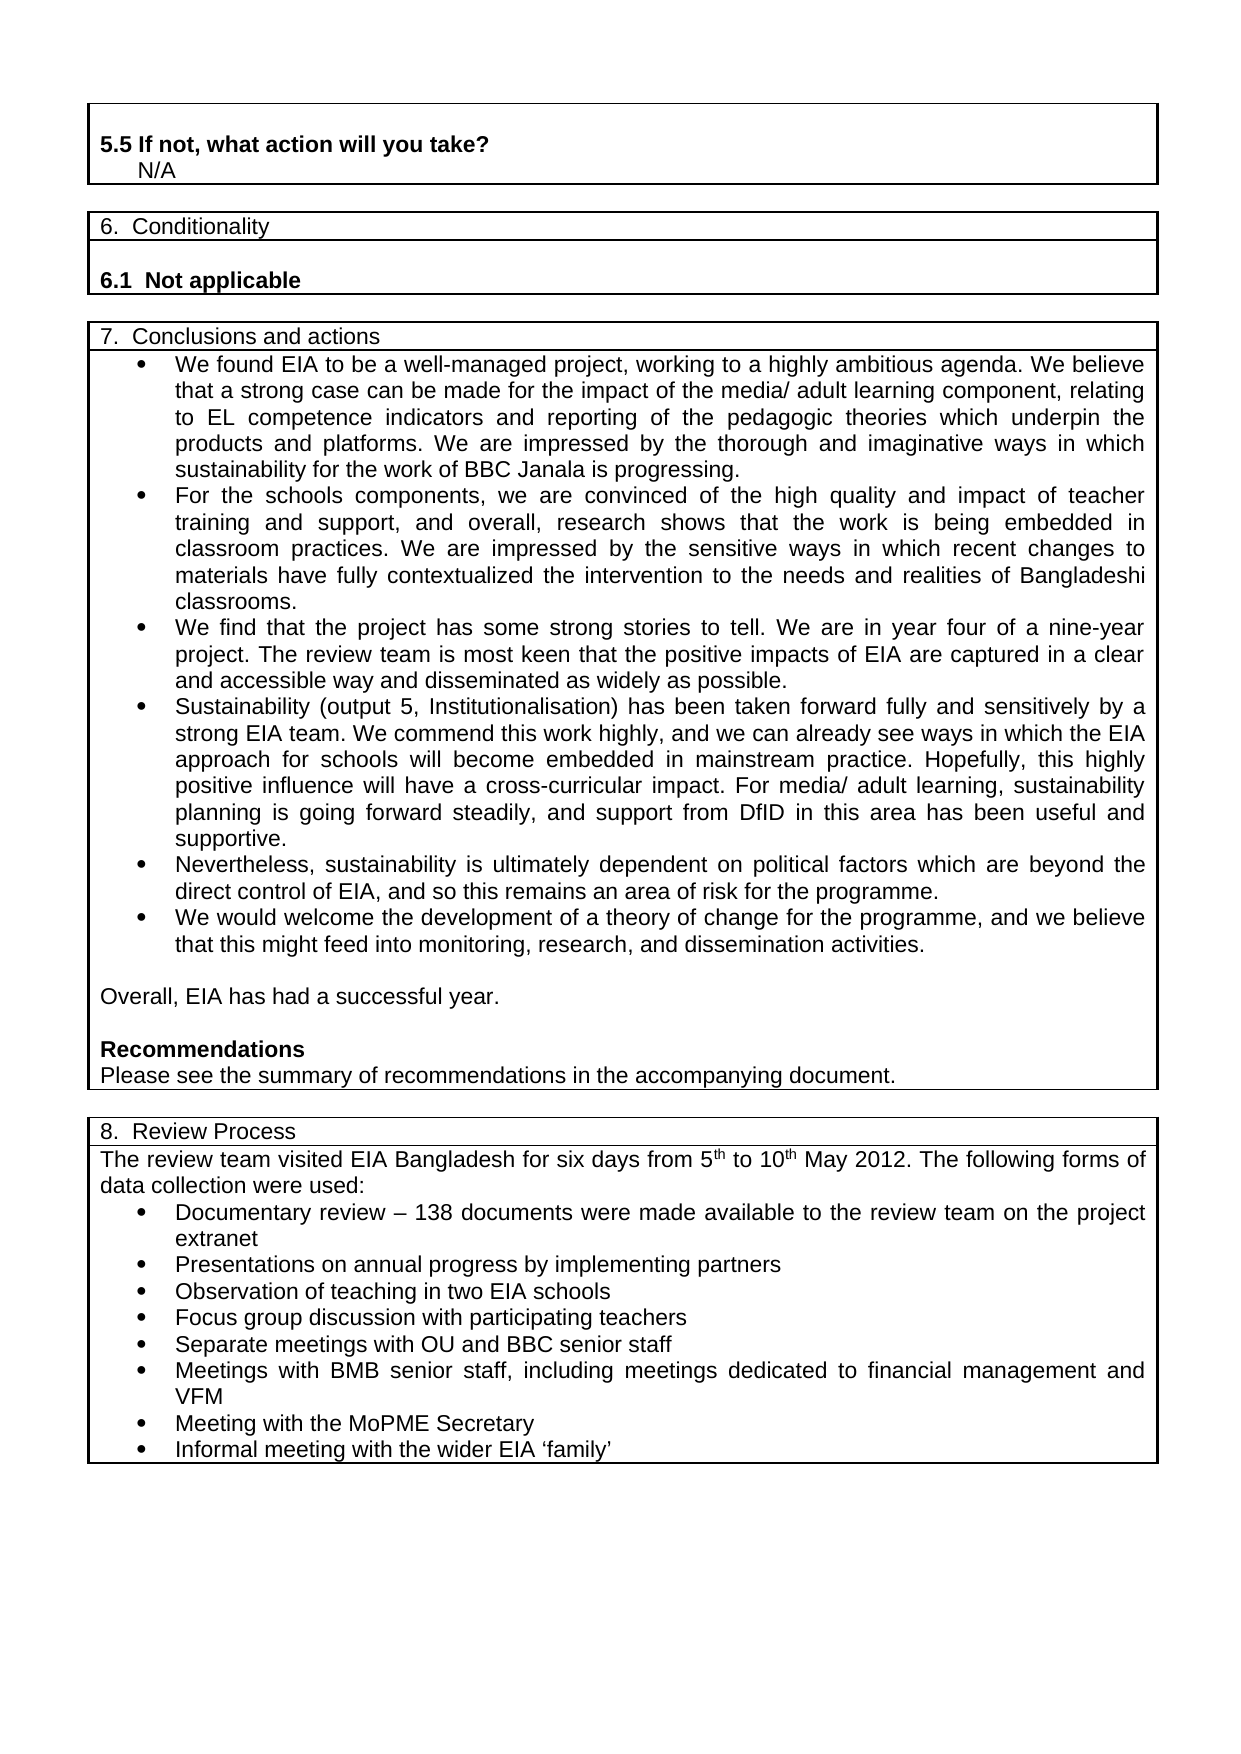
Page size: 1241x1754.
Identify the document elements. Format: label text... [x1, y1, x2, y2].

table_header 6. Conditionality [90, 213, 1156, 239]
table_cell 5.5 If not, what action will you take? N/A [90, 104, 1156, 183]
table_cell We found EIA to be a well-managed project, working to a highly ambitious agenda. We believe that a strong case can be made for the impact of the media/ adult learning component, relating to EL competence indicators and reporting of the pedagogic theories which underpin the products and platforms. We are impressed by the thorough and imaginative ways in which sustainability for the work of BBC Janala is progressing. For the schools components, we are convinced of the high quality and impact of teacher training and support, and overall, research shows that the work is being embedded in classroom practices. We are impressed by the sensitive ways in which recent changes to materials have fully contextualized the intervention to the needs and realities of Bangladeshi classrooms. We find that the project has some strong stories to tell. We are in year four of a nine-year project. The review team is most keen that the positive impacts of EIA are captured in a clear and accessible way and disseminated as widely as possible. Sustainability (output 5, Institutionalisation) has been taken forward fully and sensitively by a strong EIA team. We commend this work highly, and we can already see ways in which the EIA approach for schools will become embedded in mainstream practice. Hopefully, this highly positive influence will have a cross-curricular impact. For media/ adult learning, sustainability planning is going forward steadily, and support from DfID in this area has been useful and supportive. Nevertheless, sustainability is ultimately dependent on political factors which are beyond the direct control of EIA, and so this remains an area of risk for the programme. We would welcome the development of a theory of change for the programme, and we believe that this might feed into monitoring, research, and dissemination activities. Overall, EIA has had a successful year. Recommendations Please see the summary of recommendations in the accompanying document. [90, 351, 1156, 1089]
table_header 7. Conclusions and actions [90, 323, 1156, 349]
table_cell 6.1 Not applicable [90, 241, 1156, 293]
table_header 8. Review Process [90, 1118, 1156, 1144]
table_cell The review team visited EIA Bangladesh for six days from 5th to 10th May 2012. The following forms of data collection were used: Documentary review – 138 documents were made available to the review team on the project extranet Presentations on annual progress by implementing partners Observation of teaching in two EIA schools Focus group discussion with participating teachers Separate meetings with OU and BBC senior staff Meetings with BMB senior staff, including meetings dedicated to financial management and VFM Meeting with the MoPME Secretary Informal meeting with the wider EIA ‘family’ [90, 1146, 1156, 1462]
